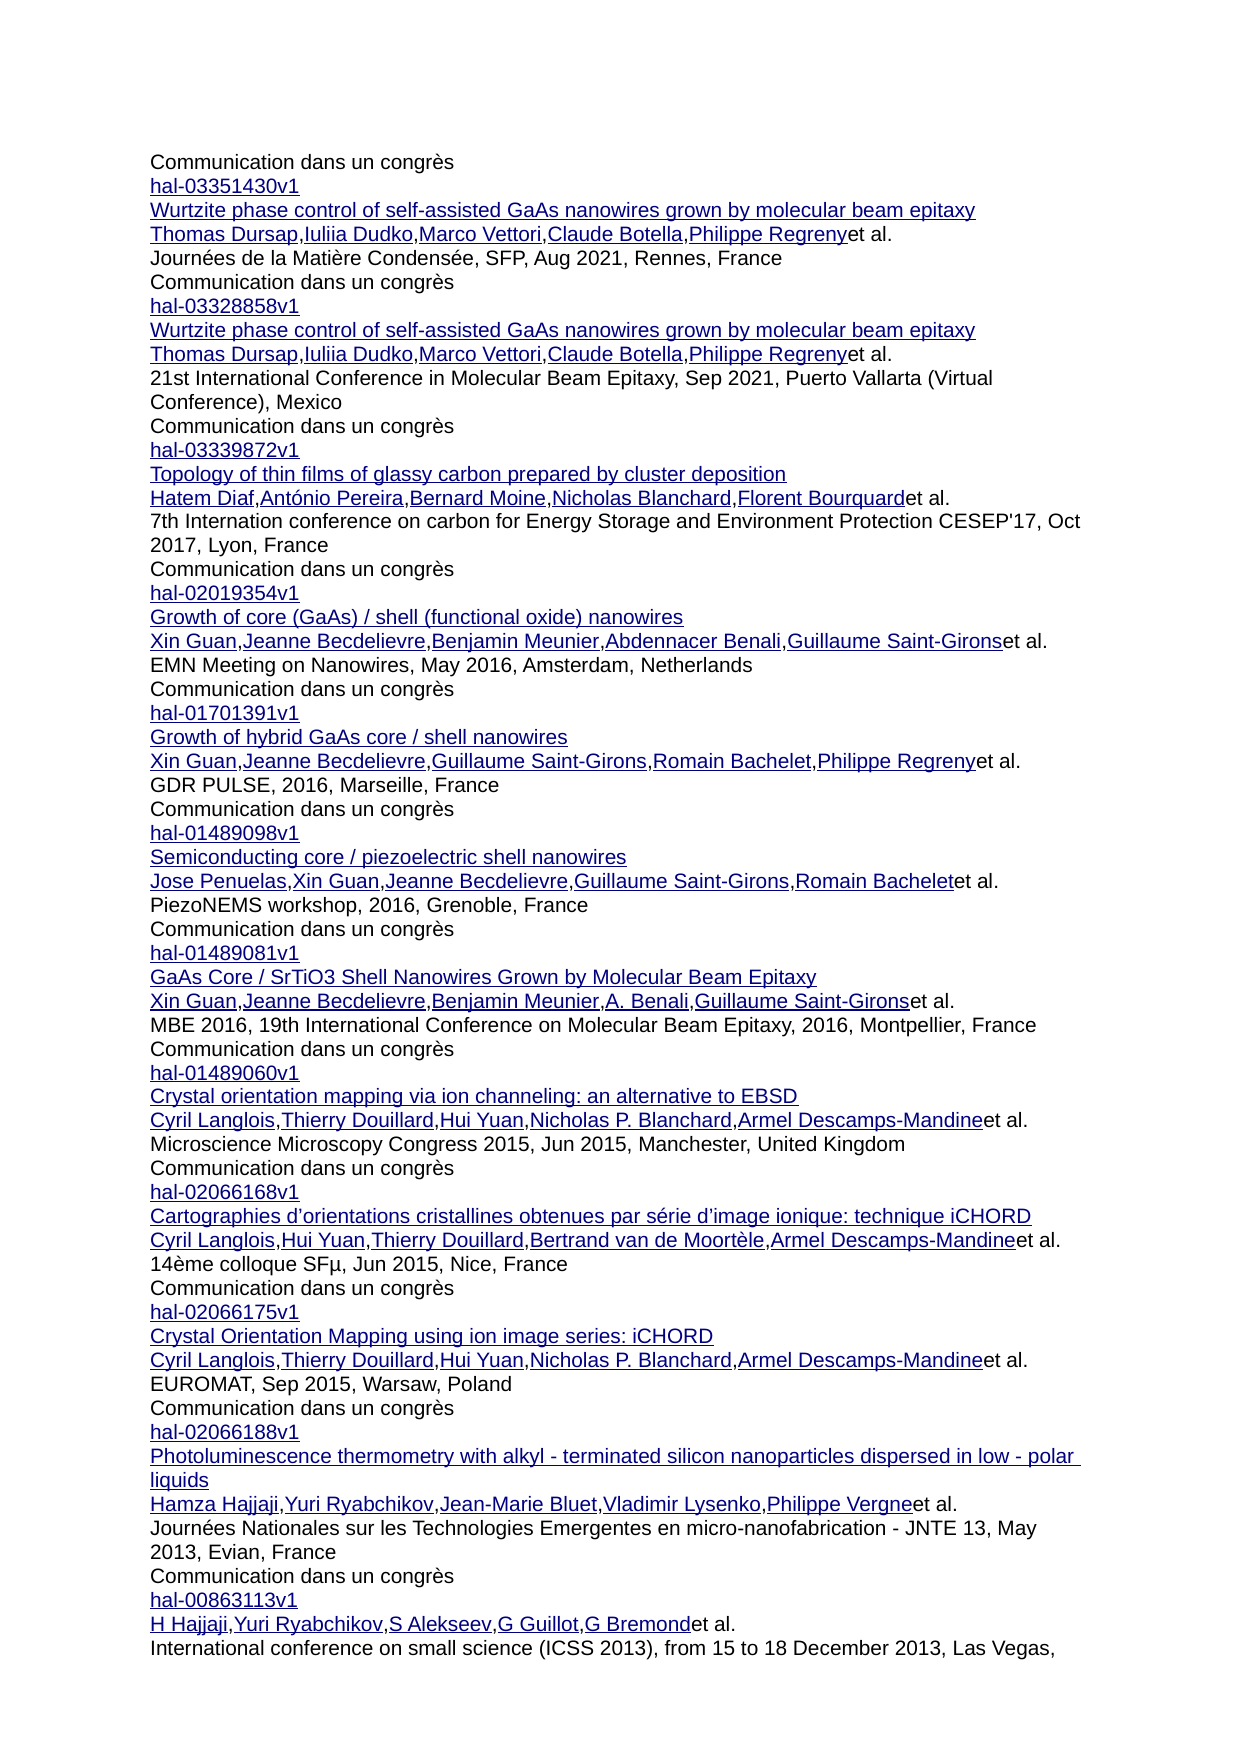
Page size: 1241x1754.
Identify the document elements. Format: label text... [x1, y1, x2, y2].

table_cell Wurtzite phase control of self-assisted GaAs nanowires grown by molecular beam epitaxy Thomas Dursap,Iuliia Dudko,Marco Vettori,Claude Botella,Philippe Regrenyet al. Journées de la Matière Condensée, SFP, Aug 2021, Rennes, France Communication dans un congrès hal-03328858v1 [150, 198, 1090, 318]
table_cell Wurtzite phase control of self-assisted GaAs nanowires by molecular beam epitaxy Thomas Dursap,Iuliia Dudko,Marco Vettori,Claude Botella,Philippe Regrenyet al. E-MRS Fall Meeting 2021, Sep 2021, Varsovie (VIRTUAL Conference), Poland Communication dans un congrès hal-03351430v1 [150, 150, 1090, 198]
table_cell Luminescence Nanothermometry of alkyl-capped Silicon nanoparticles dispersed in squalane H Hajjaji,Yuri Ryabchikov,S Alekseev,G Guillot,G Bremondet al. International conference on small science (ICSS 2013), from 15 to 18 December 2013, Las Vegas, NV, USA., Dec 2013, Las Vegas, United States Communication dans un congrès hal-01154671v1 [150, 1611, 1090, 1659]
table_cell Topology of thin films of glassy carbon prepared by cluster deposition Hatem Diaf,António Pereira,Bernard Moine,Nicholas Blanchard,Florent Bourquardet al. 7th Internation conference on carbon for Energy Storage and Environment Protection CESEP'17, Oct 2017, Lyon, France Communication dans un congrès hal-02019354v1 [150, 461, 1090, 605]
table_cell Cartographies d’orientations cristallines obtenues par série d’image ionique: technique iCHORD Cyril Langlois,Hui Yuan,Thierry Douillard,Bertrand van de Moortèle,Armel Descamps-Mandineet al. 14ème colloque SFµ, Jun 2015, Nice, France Communication dans un congrès hal-02066175v1 [150, 1204, 1090, 1324]
table_cell Photoluminescence thermometry with alkyl - terminated silicon nanoparticles dispersed in low - polar liquids Hamza Hajjaji,Yuri Ryabchikov,Jean-Marie Bluet,Vladimir Lysenko,Philippe Vergneet al. Journées Nationales sur les Technologies Emergentes en micro-nanofabrication - JNTE 13, May 2013, Evian, France Communication dans un congrès hal-00863113v1 [150, 1444, 1090, 1611]
table_cell Crystal Orientation Mapping using ion image series: iCHORD Cyril Langlois,Thierry Douillard,Hui Yuan,Nicholas P. Blanchard,Armel Descamps-Mandineet al. EUROMAT, Sep 2015, Warsaw, Poland Communication dans un congrès hal-02066188v1 [150, 1324, 1090, 1444]
table_cell Growth of hybrid GaAs core / shell nanowires Xin Guan,Jeanne Becdelievre,Guillaume Saint-Girons,Romain Bachelet,Philippe Regrenyet al. GDR PULSE, 2016, Marseille, France Communication dans un congrès hal-01489098v1 [150, 725, 1090, 845]
table_cell Growth of core (GaAs) / shell (functional oxide) nanowires Xin Guan,Jeanne Becdelievre,Benjamin Meunier,Abdennacer Benali,Guillaume Saint-Gironset al. EMN Meeting on Nanowires, May 2016, Amsterdam, Netherlands Communication dans un congrès hal-01701391v1 [150, 605, 1090, 725]
table_cell Wurtzite phase control of self-assisted GaAs nanowires grown by molecular beam epitaxy Thomas Dursap,Iuliia Dudko,Marco Vettori,Claude Botella,Philippe Regrenyet al. 21st International Conference in Molecular Beam Epitaxy, Sep 2021, Puerto Vallarta (Virtual Conference), Mexico Communication dans un congrès hal-03339872v1 [150, 318, 1090, 461]
table_cell Semiconducting core / piezoelectric shell nanowires Jose Penuelas,Xin Guan,Jeanne Becdelievre,Guillaume Saint-Girons,Romain Bacheletet al. PiezoNEMS workshop, 2016, Grenoble, France Communication dans un congrès hal-01489081v1 [150, 845, 1090, 964]
table_cell GaAs Core / SrTiO3 Shell Nanowires Grown by Molecular Beam Epitaxy Xin Guan,Jeanne Becdelievre,Benjamin Meunier,A. Benali,Guillaume Saint-Gironset al. MBE 2016, 19th International Conference on Molecular Beam Epitaxy, 2016, Montpellier, France Communication dans un congrès hal-01489060v1 [150, 965, 1090, 1084]
table_cell Crystal orientation mapping via ion channeling: an alternative to EBSD Cyril Langlois,Thierry Douillard,Hui Yuan,Nicholas P. Blanchard,Armel Descamps-Mandineet al. Microscience Microscopy Congress 2015, Jun 2015, Manchester, United Kingdom Communication dans un congrès hal-02066168v1 [150, 1084, 1090, 1204]
